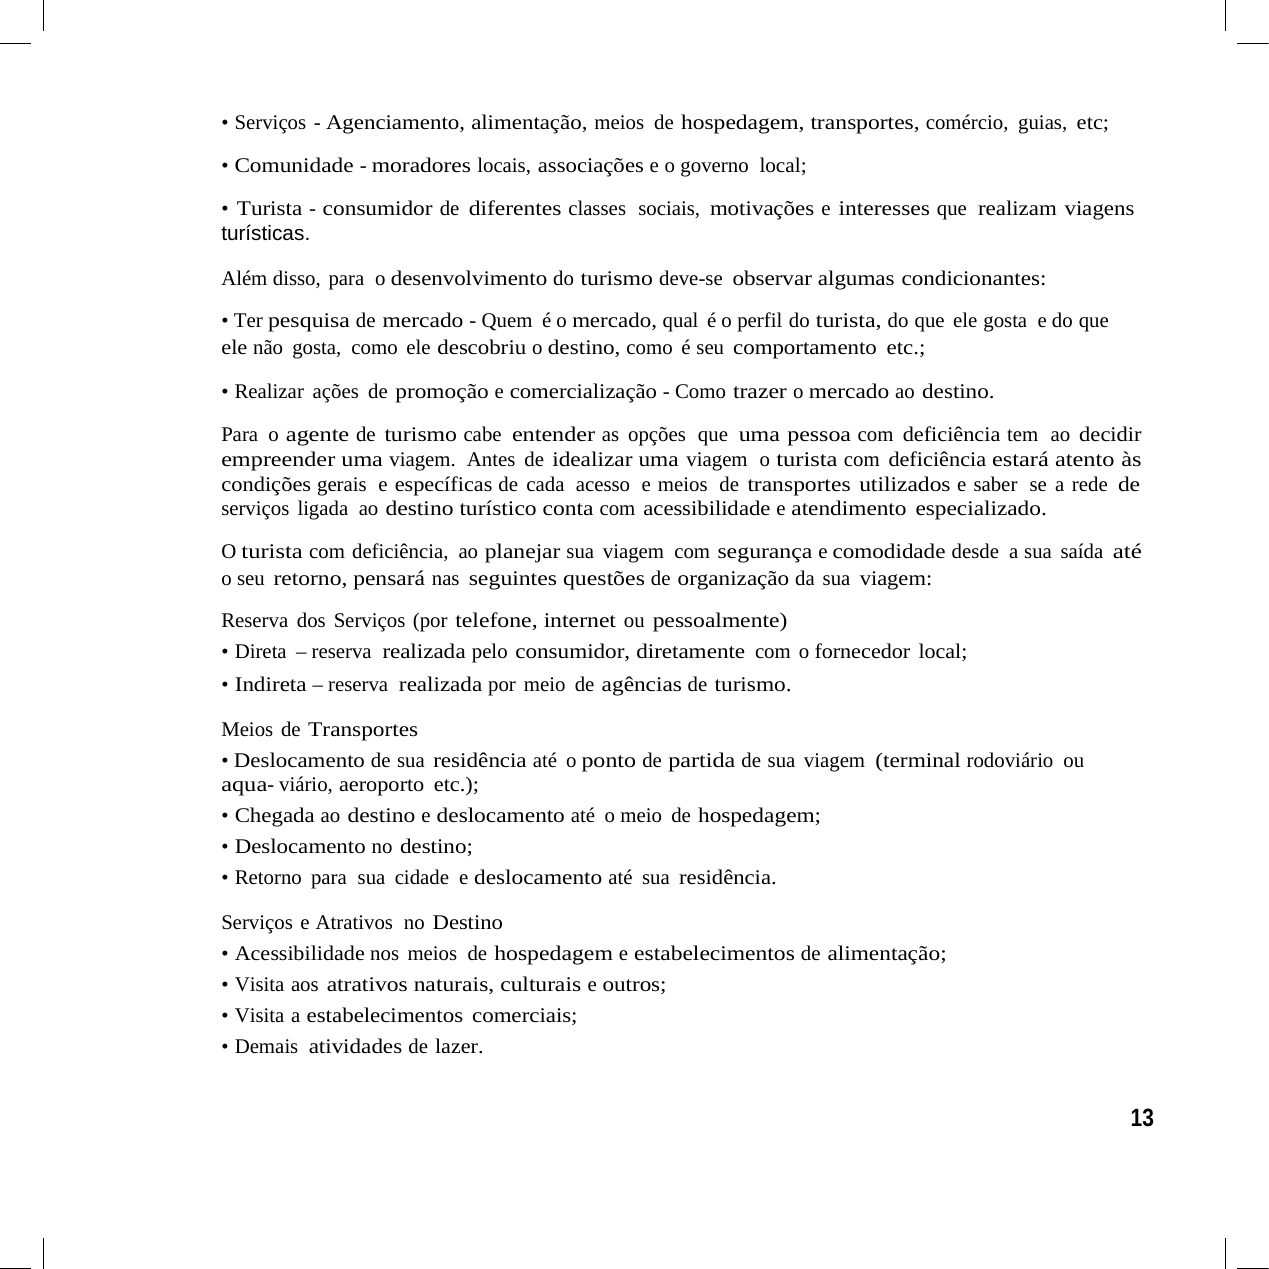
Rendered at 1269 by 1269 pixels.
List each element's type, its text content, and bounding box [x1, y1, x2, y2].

text Meios de Transportes [221, 717, 424, 741]
text • Serviços - Agenciamento, alimentação, meios de hospedagem, transportes, comércio, guias, etc; [221, 110, 1111, 134]
text turísticas. [221, 221, 316, 244]
text • Turista - consumidor de diferentes classes sociais, motivações e interesses que realizam viagens [221, 196, 1142, 220]
text • Visita a estabelecimentos comerciais; [221, 1002, 581, 1027]
text • Direta – reserva realizada pelo consumidor, diretamente com o fornecedor local; [221, 639, 970, 663]
text • Demais atividades de lazer. [221, 1033, 488, 1057]
text Para o agente de turismo cabe entender as opções que uma pessoa com deficiência tem ao decidir empreender uma viagem. Antes de idealizar uma viagem o turista com deficiência estará atento às condições gerais e específicas de cada acesso e meios de transportes utilizados e saber se a rede de serviços ligada ao destino turístico conta com acessibilidade e atendimento especializado. [221, 422, 1142, 520]
text Reserva dos Serviços (por telefone, internet ou pessoalmente) [221, 608, 792, 632]
text Serviços e Atrativos no Destino [221, 910, 509, 934]
text • Deslocamento no destino; [221, 834, 478, 858]
text • Ter pesquisa de mercado - Quem é o mercado, qual é o perfil do turista, do que ele gosta e do que ele não gosta, como ele descobriu o destino, como é seu comportamento etc.; [221, 308, 1142, 359]
text • Acessibilidade nos meios de hospedagem e estabelecimentos de alimentação; [221, 941, 949, 965]
text • Chegada ao destino e deslocamento até o meio de hospedagem; [221, 803, 825, 827]
text Além disso, para o desenvolvimento do turismo deve-se observar algumas condicionantes: [221, 266, 1050, 289]
text • Comunidade - moradores locais, associações e o governo local; [221, 153, 809, 177]
text • Retorno para sua cidade e deslocamento até sua residência. [221, 865, 783, 889]
text • Realizar ações de promoção e comercialização - Como trazer o mercado ao destino. [221, 379, 997, 403]
text • Deslocamento de sua residência até o ponto de partida de sua viagem (terminal rodoviário ou aqua- viário, aeroporto etc.); [221, 748, 1142, 796]
text • Visita aos atrativos naturais, culturais e outros; [221, 972, 670, 996]
text • Indireta – reserva realizada por meio de agências de turismo. [221, 672, 794, 696]
text O turista com deficiência, ao planejar sua viagem com segurança e comodidade desde a sua saída até o seu retorno, pensará nas seguintes questões de organização da sua viagem: [221, 539, 1142, 589]
text 13 [0, 1103, 1153, 1131]
